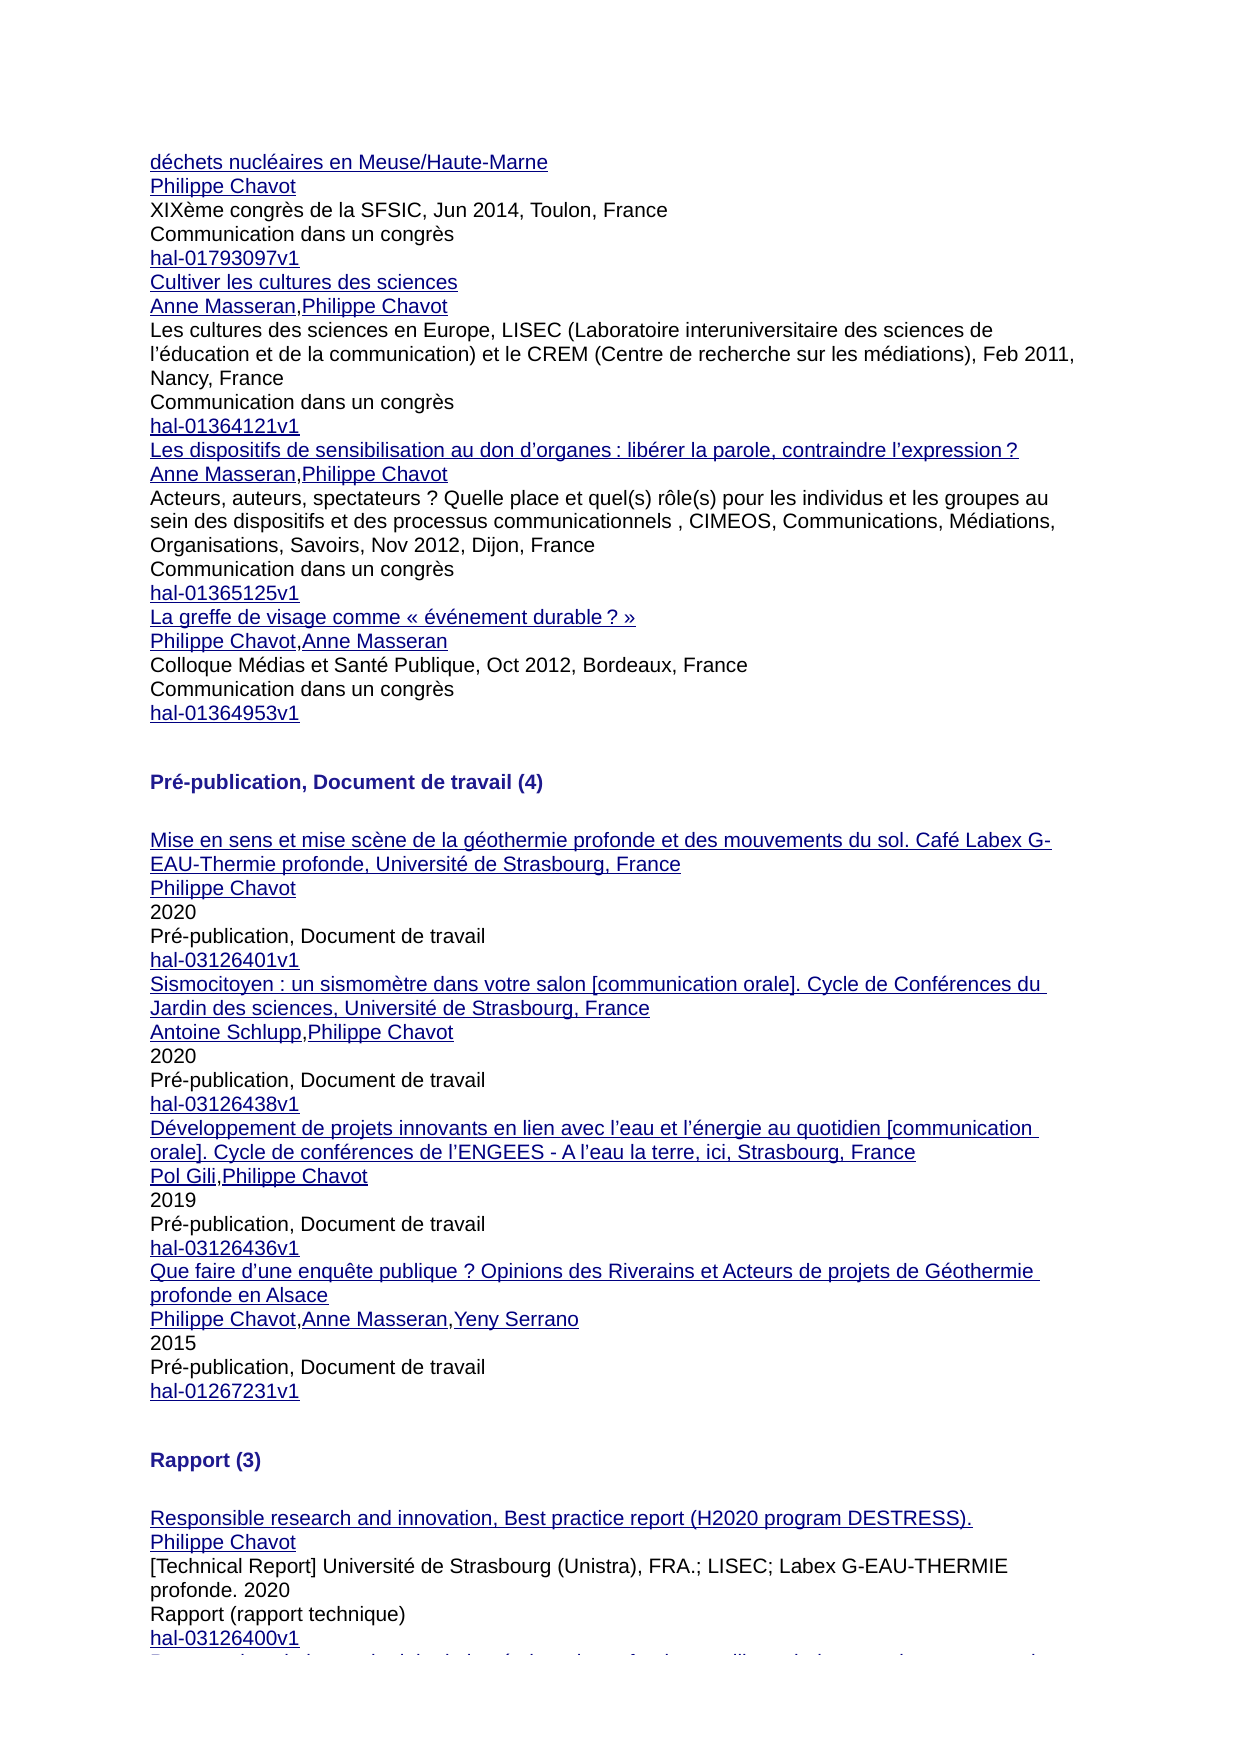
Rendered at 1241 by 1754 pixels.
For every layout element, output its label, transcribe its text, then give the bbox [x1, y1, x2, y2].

table_header Responsible research and innovation, Best practice report (H2020 program DESTRESS). Philippe Chavot [Technical Report] Université de Strasbourg (Unistra), FRA.; LISEC; Labex G-EAU-THERMIE profonde. 2020 Rapport (rapport technique) hal-03126400v1 [150, 1506, 1090, 1650]
table_cell Débat public et riverains d’un projet techno-industriel : le cas du débat Cigéo sur l’enfouissement des déchets nucléaires en Meuse/Haute-Marne Philippe Chavot XIXème congrès de la SFSIC, Jun 2014, Toulon, France Communication dans un congrès hal-01793097v1 [150, 150, 1090, 270]
table_cell Développement de projets innovants en lien avec l’eau et l’énergie au quotidien [communication orale]. Cycle de conférences de l’ENGEES - A l’eau la terre, ici, Strasbourg, France Pol Gili,Philippe Chavot 2019 Pré-publication, Document de travail hal-03126436v1 [150, 1116, 1090, 1259]
subtitle Pré-publication, Document de travail (4) [150, 770, 1090, 794]
table_cell La greffe de visage comme « événement durable ? » Philippe Chavot,Anne Masseran Colloque Médias et Santé Publique, Oct 2012, Bordeaux, France Communication dans un congrès hal-01364953v1 [150, 605, 1090, 725]
subtitle Rapport (3) [150, 1448, 1090, 1472]
table_cell Que faire d’une enquête publique ? Opinions des Riverains et Acteurs de projets de Géothermie profonde en Alsace Philippe Chavot,Anne Masseran,Yeny Serrano 2015 Pré-publication, Document de travail hal-01267231v1 [150, 1259, 1090, 1403]
table_cell Sismocitoyen : un sismomètre dans votre salon [communication orale]. Cycle de Conférences du Jardin des sciences, Université de Strasbourg, France Antoine Schlupp,Philippe Chavot 2020 Pré-publication, Document de travail hal-03126438v1 [150, 972, 1090, 1116]
table_cell Les dispositifs de sensibilisation au don d’organes : libérer la parole, contraindre l’expression ? Anne Masseran,Philippe Chavot Acteurs, auteurs, spectateurs ? Quelle place et quel(s) rôle(s) pour les individus et les groupes au sein des dispositifs et des processus communicationnels , CIMEOS, Communications, Médiations, Organisations, Savoirs, Nov 2012, Dijon, France Communication dans un congrès hal-01365125v1 [150, 438, 1090, 605]
table_cell Cultiver les cultures des sciences Anne Masseran,Philippe Chavot Les cultures des sciences en Europe, LISEC (Laboratoire interuniversitaire des sciences de l’éducation et de la communication) et le CREM (Centre de recherche sur les médiations), Feb 2011, Nancy, France Communication dans un congrès hal-01364121v1 [150, 270, 1090, 437]
table_header Mise en sens et mise scène de la géothermie profonde et des mouvements du sol. Café Labex G-EAU-Thermie profonde, Université de Strasbourg, France Philippe Chavot 2020 Pré-publication, Document de travail hal-03126401v1 [150, 828, 1090, 972]
